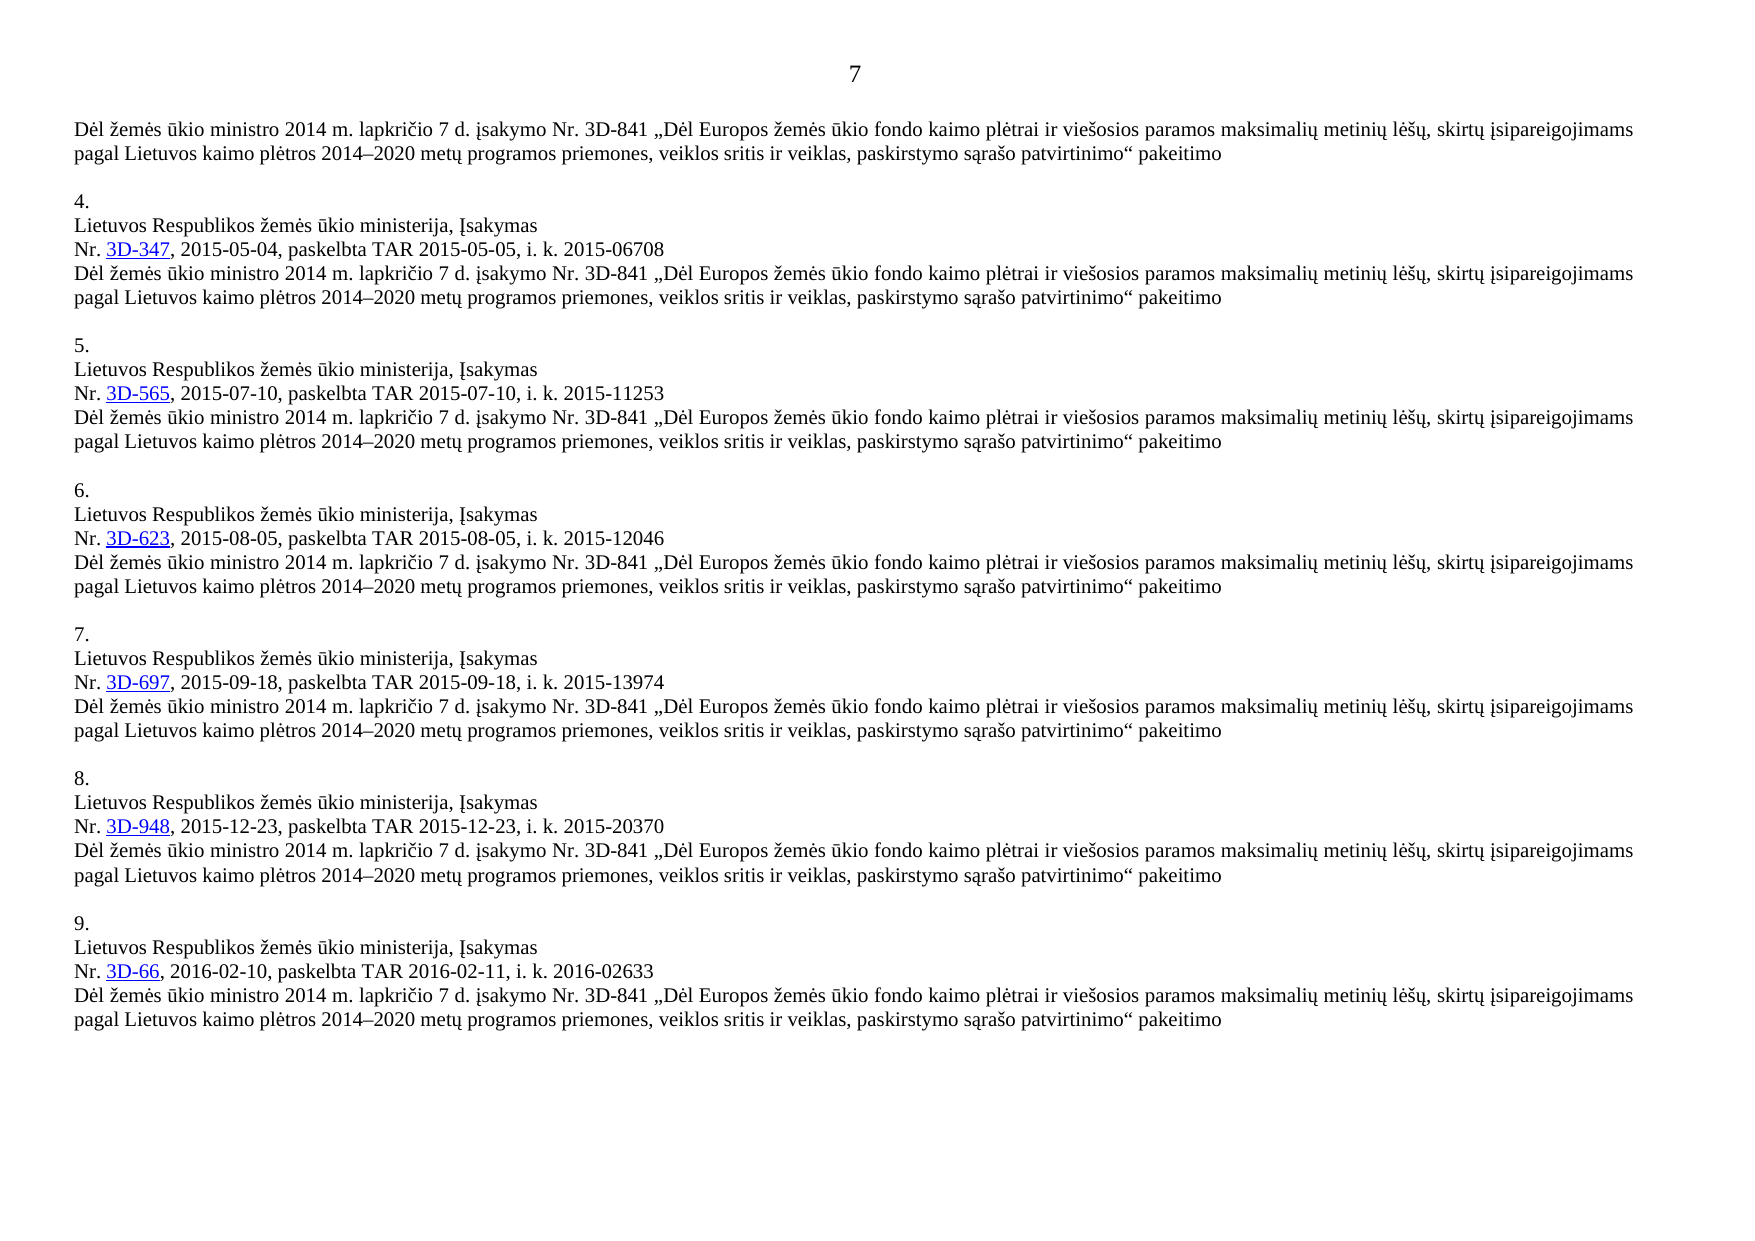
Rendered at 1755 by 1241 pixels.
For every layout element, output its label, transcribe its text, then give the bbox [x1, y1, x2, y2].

text 8. [74, 766, 1636, 790]
text Dėl žemės ūkio ministro 2014 m. lapkričio 7 d. įsakymo Nr. 3D-841 „Dėl Europos žemės ūkio fondo kaimo plėtrai ir viešosios paramos maksimalių metinių lėšų, skirtų įsipareigojimams pagal Lietuvos kaimo plėtros 2014–2020 metų programos priemones, veiklos sritis ir veiklas, paskirstymo sąrašo patvirtinimo“ pakeitimo [74, 838, 1636, 887]
text Nr. 3D-948, 2015-12-23, paskelbta TAR 2015-12-23, i. k. 2015-20370 [74, 814, 1636, 838]
text Lietuvos Respublikos žemės ūkio ministerija, Įsakymas [74, 357, 1636, 381]
text 6. [74, 477, 1636, 502]
text Lietuvos Respublikos žemės ūkio ministerija, Įsakymas [74, 790, 1636, 814]
text Dėl žemės ūkio ministro 2014 m. lapkričio 7 d. įsakymo Nr. 3D-841 „Dėl Europos žemės ūkio fondo kaimo plėtrai ir viešosios paramos maksimalių metinių lėšų, skirtų įsipareigojimams pagal Lietuvos kaimo plėtros 2014–2020 metų programos priemones, veiklos sritis ir veiklas, paskirstymo sąrašo patvirtinimo“ pakeitimo [74, 405, 1636, 453]
text Nr. 3D-697, 2015-09-18, paskelbta TAR 2015-09-18, i. k. 2015-13974 [74, 670, 1636, 694]
text 7. [74, 622, 1636, 646]
text Lietuvos Respublikos žemės ūkio ministerija, Įsakymas [74, 213, 1636, 237]
text 4. [74, 189, 1636, 213]
text Dėl žemės ūkio ministro 2014 m. lapkričio 7 d. įsakymo Nr. 3D-841 „Dėl Europos žemės ūkio fondo kaimo plėtrai ir viešosios paramos maksimalių metinių lėšų, skirtų įsipareigojimams pagal Lietuvos kaimo plėtros 2014–2020 metų programos priemones, veiklos sritis ir veiklas, paskirstymo sąrašo patvirtinimo“ pakeitimo [74, 550, 1636, 598]
text Lietuvos Respublikos žemės ūkio ministerija, Įsakymas [74, 646, 1636, 670]
text 9. [74, 911, 1636, 935]
text Lietuvos Respublikos žemės ūkio ministerija, Įsakymas [74, 935, 1636, 959]
text Dėl žemės ūkio ministro 2014 m. lapkričio 7 d. įsakymo Nr. 3D-841 „Dėl Europos žemės ūkio fondo kaimo plėtrai ir viešosios paramos maksimalių metinių lėšų, skirtų įsipareigojimams pagal Lietuvos kaimo plėtros 2014–2020 metų programos priemones, veiklos sritis ir veiklas, paskirstymo sąrašo patvirtinimo“ pakeitimo [74, 117, 1636, 165]
text 5. [74, 333, 1636, 357]
text Nr. 3D-66, 2016-02-10, paskelbta TAR 2016-02-11, i. k. 2016-02633 [74, 959, 1636, 983]
text Lietuvos Respublikos žemės ūkio ministerija, Įsakymas [74, 502, 1636, 526]
text Nr. 3D-565, 2015-07-10, paskelbta TAR 2015-07-10, i. k. 2015-11253 [74, 381, 1636, 405]
text Nr. 3D-347, 2015-05-04, paskelbta TAR 2015-05-05, i. k. 2015-06708 [74, 237, 1636, 261]
text Nr. 3D-623, 2015-08-05, paskelbta TAR 2015-08-05, i. k. 2015-12046 [74, 526, 1636, 550]
text Dėl žemės ūkio ministro 2014 m. lapkričio 7 d. įsakymo Nr. 3D-841 „Dėl Europos žemės ūkio fondo kaimo plėtrai ir viešosios paramos maksimalių metinių lėšų, skirtų įsipareigojimams pagal Lietuvos kaimo plėtros 2014–2020 metų programos priemones, veiklos sritis ir veiklas, paskirstymo sąrašo patvirtinimo“ pakeitimo [74, 983, 1636, 1031]
text Dėl žemės ūkio ministro 2014 m. lapkričio 7 d. įsakymo Nr. 3D-841 „Dėl Europos žemės ūkio fondo kaimo plėtrai ir viešosios paramos maksimalių metinių lėšų, skirtų įsipareigojimams pagal Lietuvos kaimo plėtros 2014–2020 metų programos priemones, veiklos sritis ir veiklas, paskirstymo sąrašo patvirtinimo“ pakeitimo [74, 261, 1636, 309]
text Dėl žemės ūkio ministro 2014 m. lapkričio 7 d. įsakymo Nr. 3D-841 „Dėl Europos žemės ūkio fondo kaimo plėtrai ir viešosios paramos maksimalių metinių lėšų, skirtų įsipareigojimams pagal Lietuvos kaimo plėtros 2014–2020 metų programos priemones, veiklos sritis ir veiklas, paskirstymo sąrašo patvirtinimo“ pakeitimo [74, 694, 1636, 742]
